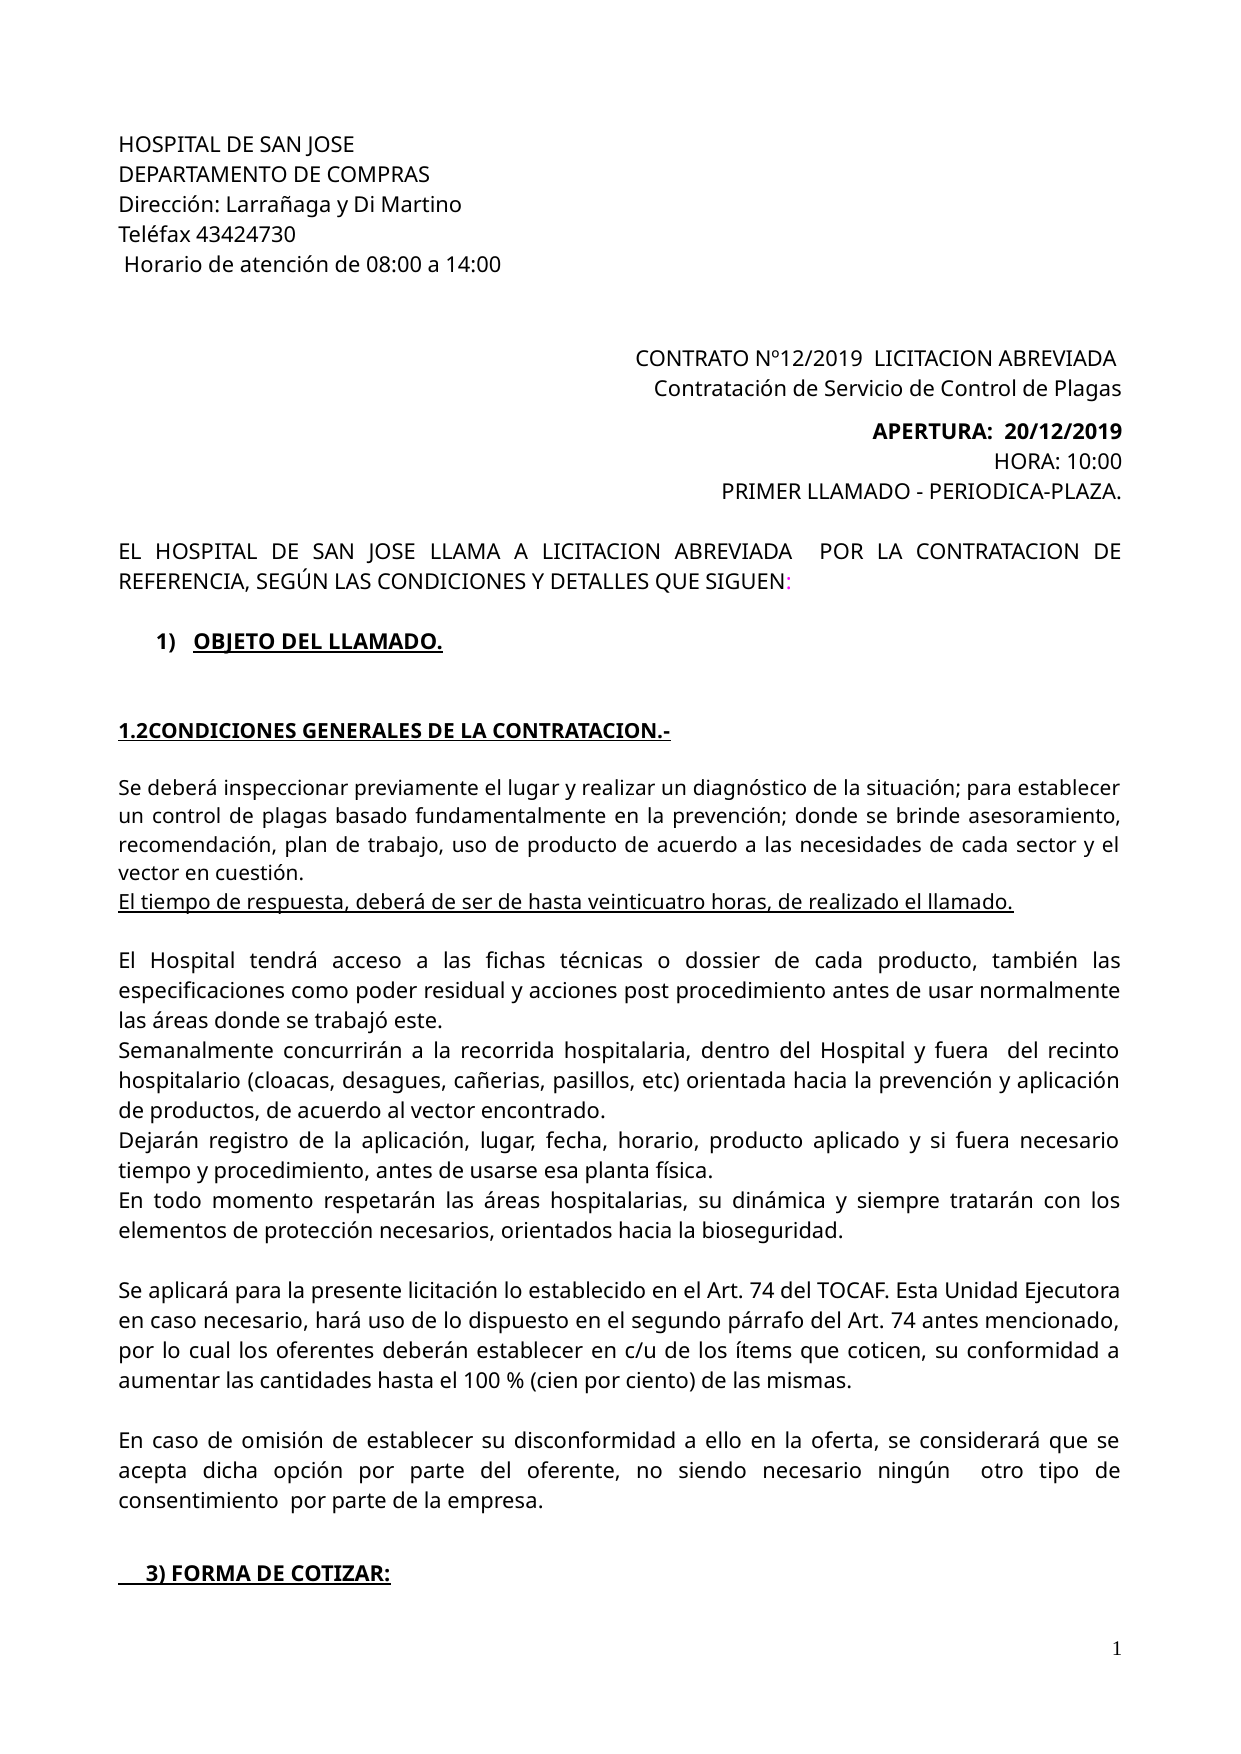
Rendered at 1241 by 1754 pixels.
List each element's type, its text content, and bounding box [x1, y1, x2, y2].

text El Hospital tendrá acceso a las fichas técnicas o dossier de cada producto, también las especificaciones como poder residual y acciones post procedimiento antes de usar normalmente las áreas donde se trabajó este. [118, 945, 1122, 1035]
text 3) Forma de Cotizar: [118, 1558, 1122, 1588]
text DEPARTAMENTO DE COMPRAS [118, 159, 1122, 189]
text EL HOSPITAL DE SAN JOSE LLAMA A LICITACION ABREVIADA POR LA CONTRATACION DE REFERENCIA, SEGÚN LAS CONDICIONES Y DETALLES QUE SIGUEN: [118, 536, 1122, 596]
list OBJETO DEL LLAMADO. [156, 626, 1122, 656]
list Contratación de Servicio de Control de Plagas [156, 373, 1122, 403]
text Semanalmente concurrirán a la recorrida hospitalaria, dentro del Hospital y fuera del recinto hospitalario (cloacas, desagues, cañerias, pasillos, etc) orientada hacia la prevención y aplicación de productos, de acuerdo al vector encontrado. [118, 1035, 1122, 1125]
text En caso de omisión de establecer su disconformidad a ello en la oferta, se considerará que se acepta dicha opción por parte del oferente, no siendo necesario ningún otro tipo de consentimiento por parte de la empresa. [118, 1425, 1122, 1515]
text PRIMER LLAMADO - PERIODICA-PLAZA. [118, 476, 1122, 506]
text Se aplicará para la presente licitación lo establecido en el Art. 74 del TOCAF. Esta Unidad Ejecutora en caso necesario, hará uso de lo dispuesto en el segundo párrafo del Art. 74 antes mencionado, por lo cual los oferentes deberán establecer en c/u de los ítems que coticen, su conformidad a aumentar las cantidades hasta el 100 % (cien por ciento) de las mismas. [118, 1275, 1122, 1395]
text Dirección: Larrañaga y Di Martino [118, 189, 1122, 219]
text En todo momento respetarán las áreas hospitalarias, su dinámica y siempre tratarán con los elementos de protección necesarios, orientados hacia la bioseguridad. [118, 1185, 1122, 1245]
text 1.2CONDICIONES GENERALES DE LA CONTRATACION.- [118, 716, 1122, 744]
text APERTURA: 20/12/2019 [118, 416, 1122, 446]
text Dejarán registro de la aplicación, lugar, fecha, horario, producto aplicado y si fuera necesario tiempo y procedimiento, antes de usarse esa planta física. [118, 1125, 1122, 1185]
text Horario de atención de 08:00 a 14:00 [118, 249, 1122, 279]
text HORA: 10:00 [118, 446, 1122, 476]
text HOSPITAL DE SAN JOSE [118, 129, 1122, 159]
text Se deberá inspeccionar previamente el lugar y realizar un diagnóstico de la situación; para establecer un control de plagas basado fundamentalmente en la prevención; donde se brinde asesoramiento, recomendación, plan de trabajo, uso de producto de acuerdo a las necesidades de cada sector y el vector en cuestión. [118, 773, 1122, 887]
text CONTRATO Nº12/2019 LICITACION ABREVIADA [118, 343, 1122, 373]
text Teléfax 43424730 [118, 219, 1122, 249]
text El tiempo de respuesta, deberá de ser de hasta veinticuatro horas, de realizado el llamado. [118, 887, 1122, 915]
